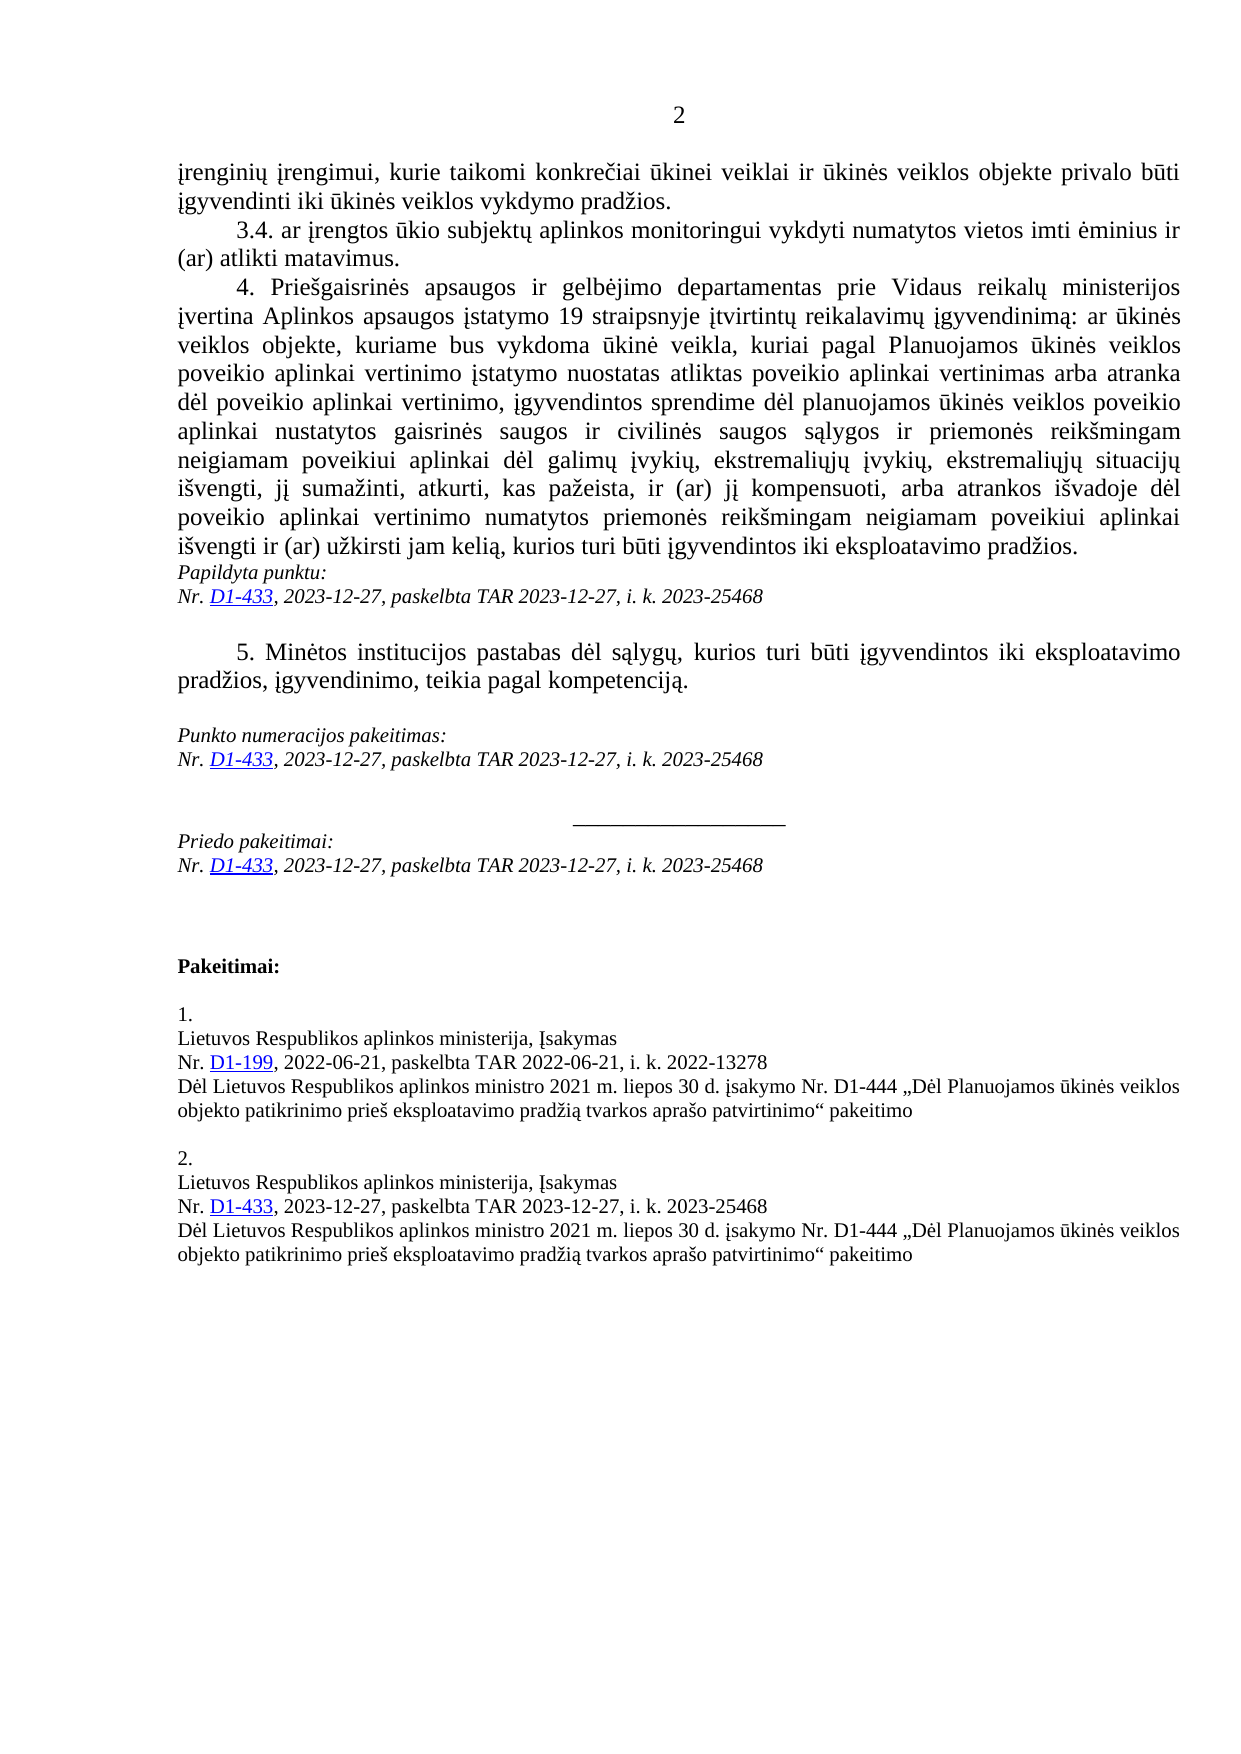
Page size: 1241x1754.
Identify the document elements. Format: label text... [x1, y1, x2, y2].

text Priedo pakeitimai: [177, 828, 1181, 853]
text 2. [177, 1146, 1181, 1170]
text Papildyta punktu: [177, 560, 1181, 584]
text 1. [177, 1002, 1181, 1026]
text Nr. D1-433, 2023-12-27, paskelbta TAR 2023-12-27, i. k. 2023-25468 [177, 747, 1181, 771]
text 4. Priešgaisrinės apsaugos ir gelbėjimo departamentas prie Vidaus reikalų ministerijos įvertina Aplinkos apsaugos įstatymo 19 straipsnyje įtvirtintų reikalavimų įgyvendinimą: ar ūkinės veiklos objekte, kuriame bus vykdoma ūkinė veikla, kuriai pagal Planuojamos ūkinės veiklos poveikio aplinkai vertinimo įstatymo nuostatas atliktas poveikio aplinkai vertinimas arba atranka dėl poveikio aplinkai vertinimo, įgyvendintos sprendime dėl planuojamos ūkinės veiklos poveikio aplinkai nustatytos gaisrinės saugos ir civilinės saugos sąlygos ir priemonės reikšmingam neigiamam poveikiui aplinkai dėl galimų įvykių, ekstremaliųjų įvykių, ekstremaliųjų situacijų išvengti, jį sumažinti, atkurti, kas pažeista, ir (ar) jį kompensuoti, arba atrankos išvadoje dėl poveikio aplinkai vertinimo numatytos priemonės reikšmingam neigiamam poveikiui aplinkai išvengti ir (ar) užkirsti jam kelią, kurios turi būti įgyvendintos iki eksploatavimo pradžios. [177, 272, 1181, 560]
text Nr. D1-199, 2022-06-21, paskelbta TAR 2022-06-21, i. k. 2022-13278 [177, 1050, 1181, 1074]
text Lietuvos Respublikos aplinkos ministerija, Įsakymas [177, 1026, 1181, 1050]
text Dėl Lietuvos Respublikos aplinkos ministro 2021 m. liepos 30 d. įsakymo Nr. D1-444 „Dėl Planuojamos ūkinės veiklos objekto patikrinimo prieš eksploatavimo pradžią tvarkos aprašo patvirtinimo“ pakeitimo [177, 1218, 1181, 1266]
text Nr. D1-433, 2023-12-27, paskelbta TAR 2023-12-27, i. k. 2023-25468 [177, 584, 1181, 608]
text 5. Minėtos institucijos pastabas dėl sąlygų, kurios turi būti įgyvendintos iki eksploatavimo pradžios, įgyvendinimo, teikia pagal kompetenciją. [177, 637, 1181, 694]
text Nr. D1-433, 2023-12-27, paskelbta TAR 2023-12-27, i. k. 2023-25468 [177, 1194, 1181, 1218]
text Lietuvos Respublikos aplinkos ministerija, Įsakymas [177, 1170, 1181, 1194]
text Pakeitimai: [177, 953, 1181, 978]
text 3.4. ar įrengtos ūkio subjektų aplinkos monitoringui vykdyti numatytos vietos imti ėminius ir (ar) atlikti matavimus. [177, 215, 1181, 272]
text įrenginių įrengimui, kurie taikomi konkrečiai ūkinei veiklai ir ūkinės veiklos objekte privalo būti įgyvendinti iki ūkinės veiklos vykdymo pradžios. [177, 157, 1181, 215]
text Dėl Lietuvos Respublikos aplinkos ministro 2021 m. liepos 30 d. įsakymo Nr. D1-444 „Dėl Planuojamos ūkinės veiklos objekto patikrinimo prieš eksploatavimo pradžią tvarkos aprašo patvirtinimo“ pakeitimo [177, 1074, 1181, 1122]
text _________________ [177, 800, 1181, 828]
text Nr. D1-433, 2023-12-27, paskelbta TAR 2023-12-27, i. k. 2023-25468 [177, 853, 1181, 877]
text Punkto numeracijos pakeitimas: [177, 723, 1181, 747]
